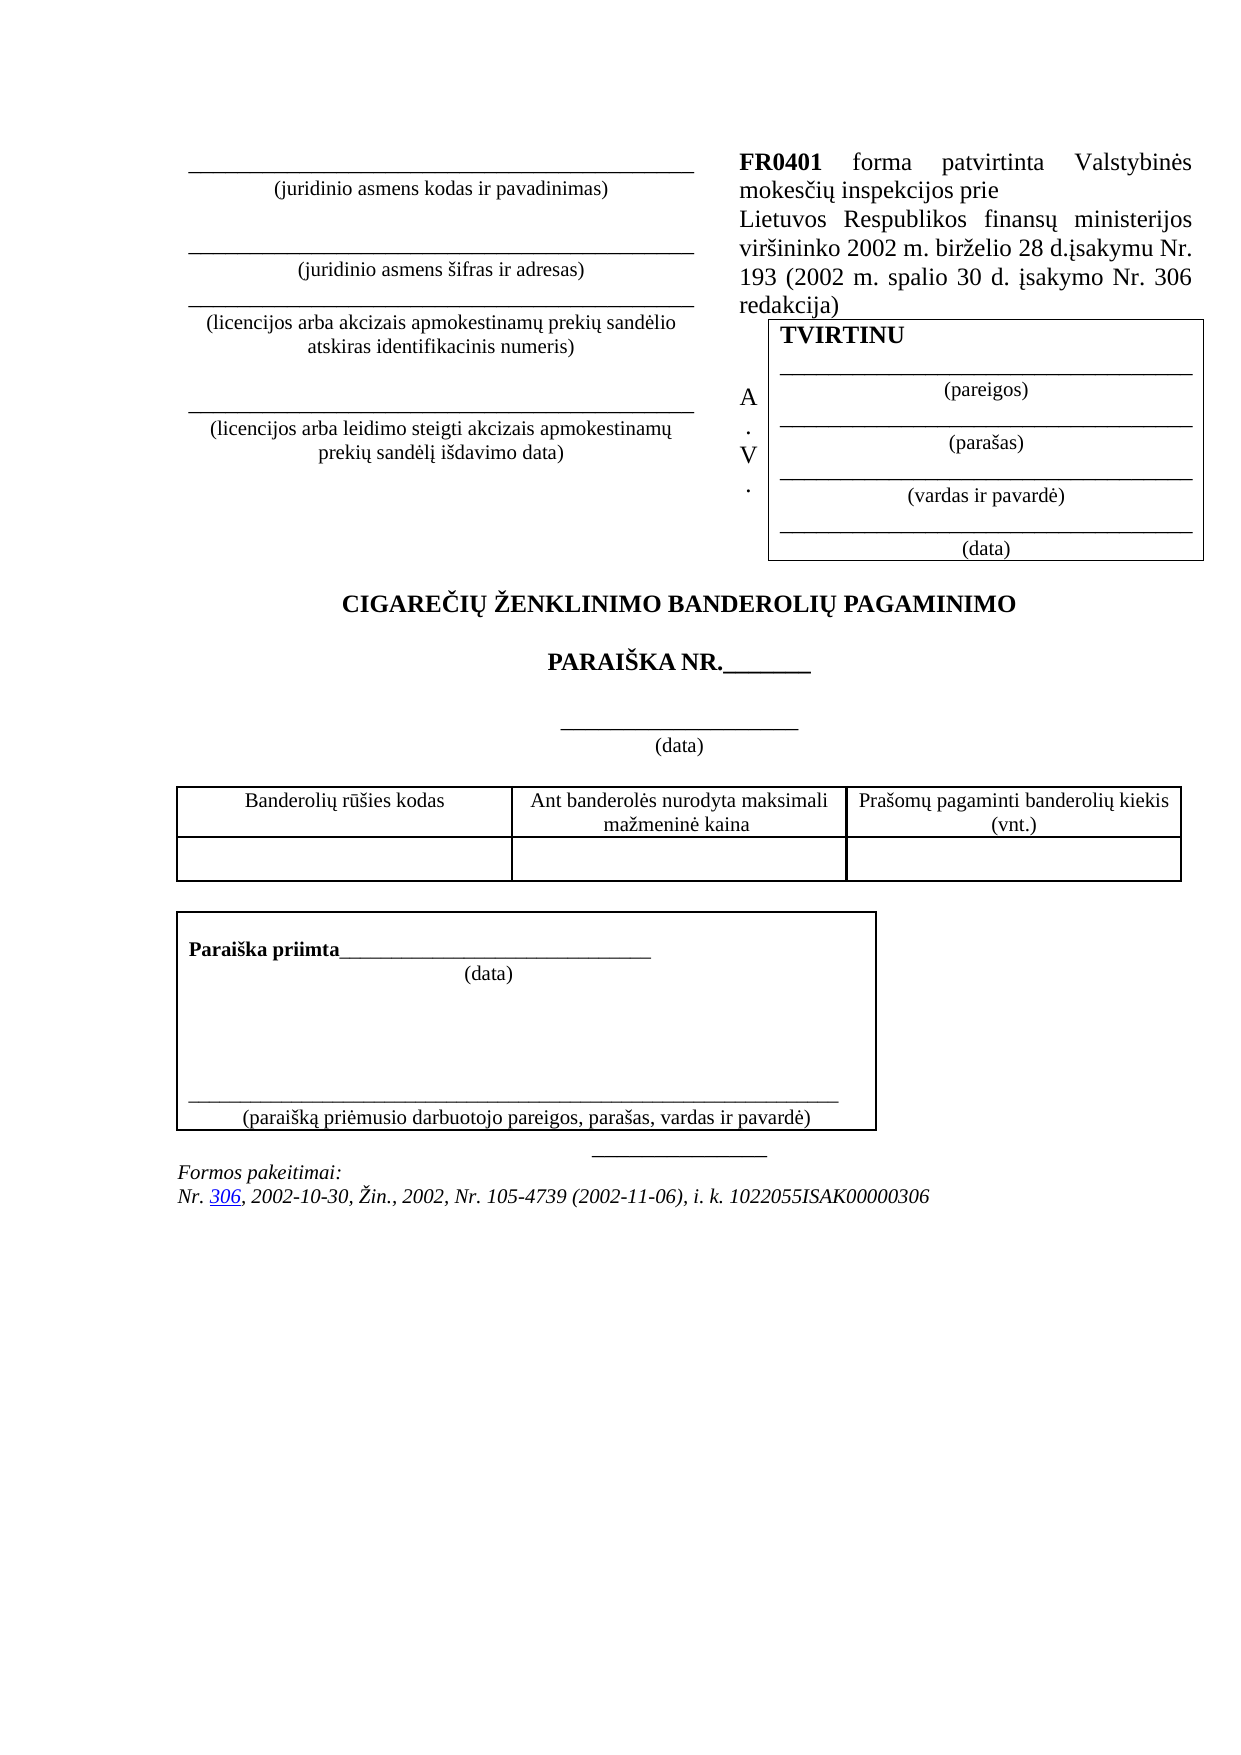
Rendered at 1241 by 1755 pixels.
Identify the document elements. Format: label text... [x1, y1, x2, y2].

table_header Ant banderolės nurodyta maksimali mažmeninė kaina [513, 788, 845, 836]
text ______________ [177, 1131, 1181, 1160]
text Nr. 306, 2002-10-30, Žin., 2002, Nr. 105-4739 (2002-11-06), i. k. 1022055ISAK00000306 [177, 1184, 1181, 1208]
table_header Banderolių rūšies kodas [178, 788, 511, 836]
table_header (juridinio asmens kodas ir pavadinimas) (juridinio asmens šifras ir adresas) (licencijos arba akcizais apmokestinamų prekių sandėlio atskiras identifikacinis numeris) (licencijos arba leidimo steigti akcizais apmokestinamų prekių sandėlį išdavimo data) [177, 147, 705, 560]
table_header Paraiška priimta (data) (paraišką priėmusio darbuotojo pareigos, parašas, vardas ir pavardė) [178, 913, 875, 1129]
table_header FR0401 forma patvirtinta Valstybinės mokesčių inspekcijos prie Lietuvos Respublikos finansų ministerijos viršininko 2002 m. birželio 28 d.įsakymu Nr. 193 (2002 m. spalio 30 d. įsakymo Nr. 306 redakcija) [728, 147, 1204, 319]
table_cell [178, 838, 511, 880]
table_header Prašomų pagaminti banderolių kiekis (vnt.) [848, 788, 1180, 836]
table_cell A. V. [728, 319, 768, 560]
text Formos pakeitimai: [177, 1160, 1181, 1184]
table_header [705, 147, 728, 560]
text cigarečių ženkliniMo banderolių pagaminimo [177, 589, 1181, 618]
table_cell TVIRTINU (pareigos) (parašas) (vardas ir pavardė) (data) [769, 320, 1203, 560]
text PARAIŠKA Nr._______ [177, 647, 1181, 675]
text ___________________ [177, 704, 1181, 733]
text (data) [177, 733, 1181, 757]
table_cell [848, 838, 1180, 880]
table_cell [513, 838, 845, 880]
